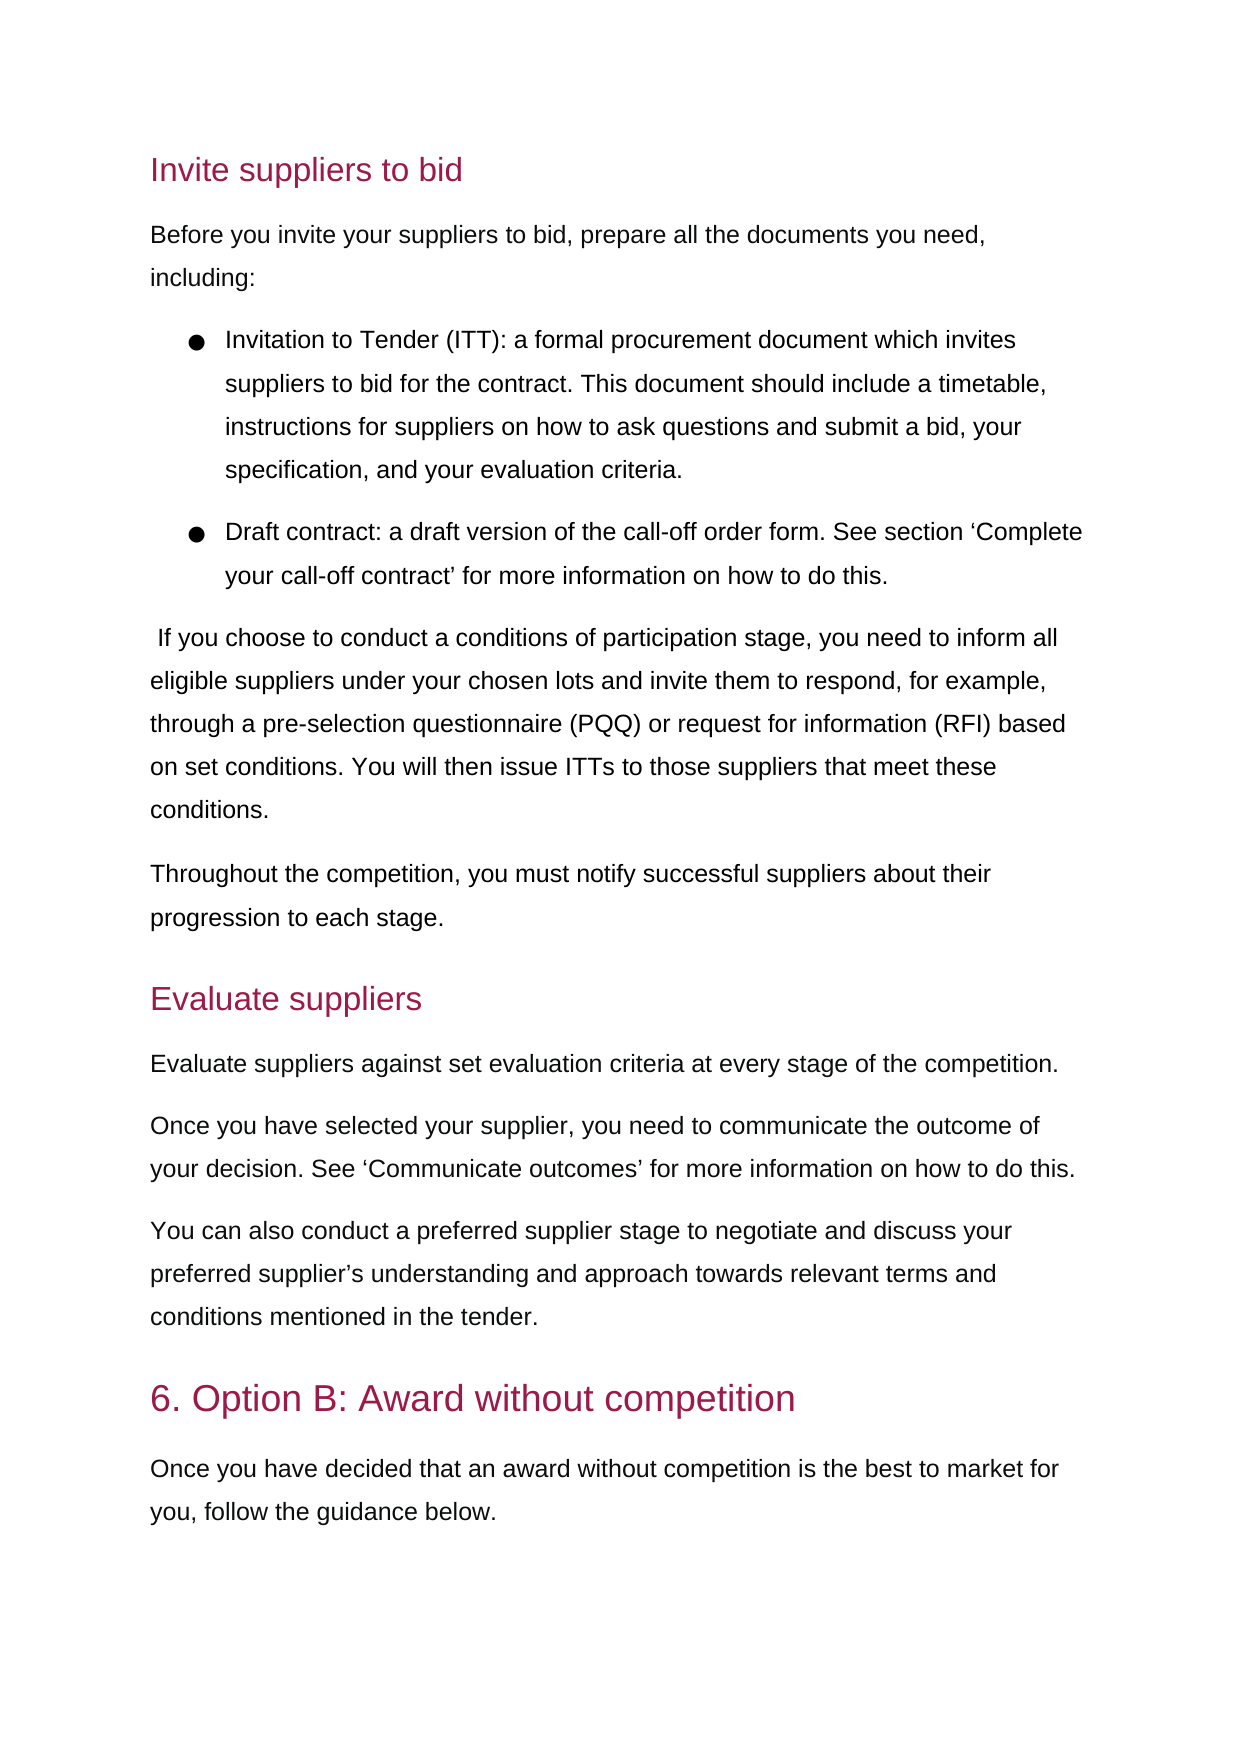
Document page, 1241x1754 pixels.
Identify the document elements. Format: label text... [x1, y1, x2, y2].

list Invitation to Tender (ITT): a formal procurement document which invites suppliers to bid for the contract. This document should include a timetable, instructions for suppliers on how to ask questions and submit a bid, your specification, and your evaluation criteria. [187, 325, 1091, 484]
text If you choose to conduct a conditions of participation stage, you need to inform all eligible suppliers under your chosen lots and invite them to respond, for example, through a pre-selection questionnaire (PQQ) or request for information (RFI) based on set conditions. You will then issue ITTs to those suppliers that meet these conditions. [150, 623, 1091, 824]
subtitle 6. Option B: Award without competition [150, 1377, 1091, 1420]
subtitle Evaluate suppliers [150, 979, 1091, 1017]
text Throughout the competition, you must notify successful suppliers about their progression to each stage. [150, 859, 1091, 931]
list Draft contract: a draft version of the call-off order form. See section ‘Complete your call-off contract’ for more information on how to do this. [187, 517, 1091, 590]
text Before you invite your suppliers to bid, prepare all the documents you need, including: [150, 220, 1091, 292]
text Once you have selected your supplier, you need to communicate the outcome of your decision. See ‘Communicate outcomes’ for more information on how to do this. [150, 1111, 1091, 1183]
text Evaluate suppliers against set evaluation criteria at every stage of the competition. [150, 1049, 1091, 1078]
text Once you have decided that an award without competition is the best to market for you, follow the guidance below. [150, 1454, 1091, 1526]
text You can also conduct a preferred supplier stage to negotiate and discuss your preferred supplier’s understanding and approach towards relevant terms and conditions mentioned in the tender. [150, 1216, 1091, 1331]
subtitle Invite suppliers to bid [150, 150, 1091, 188]
